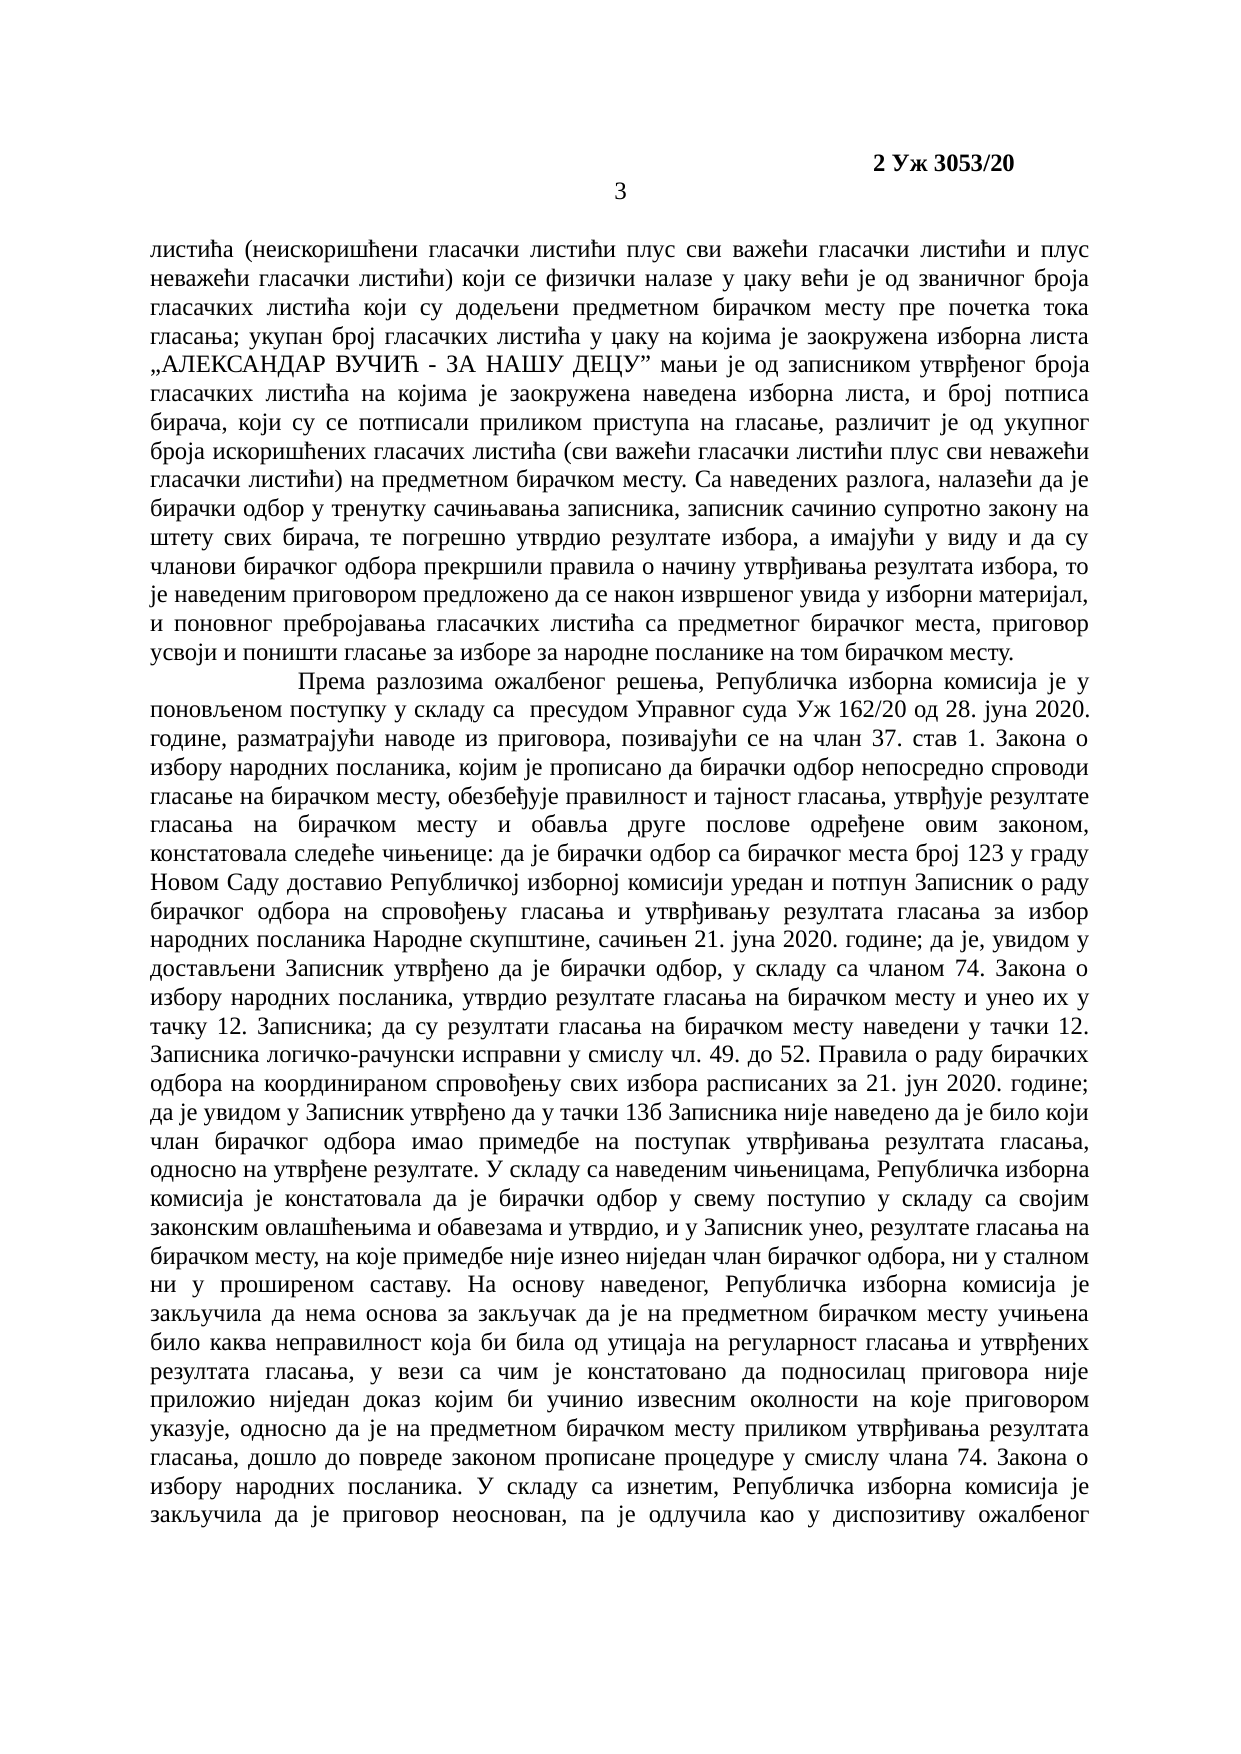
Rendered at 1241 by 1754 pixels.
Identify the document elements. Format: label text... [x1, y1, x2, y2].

text листића (неискоришћени гласачки листићи плус сви важећи гласачки листићи и плус неважећи гласачки листићи) који се физички налазе у џаку већи је од званичног броја гласачких листића који су додељени предметном бирачком месту пре почетка тока гласања; укупан број гласачких листића у џаку на којима је заокружена изборна листа „АЛЕКСАНДАР ВУЧИЋ - ЗА НАШУ ДЕЦУ” мањи је од записником утврђеног броја гласачких листића на којима је заокружена наведена изборна листа, и број потписа бирача, који су се потписали приликом приступа на гласање, различит је од укупног броја искоришћених гласачих листића (сви важећи гласачки листићи плус сви неважећи гласачки листићи) на предметном бирачком месту. Са наведених разлога, налазећи да је бирачки одбор у тренутку сачињавања записника, записник сачинио супротно закону на штету свих бирача, те погрешно утврдио резултате избора, а имајући у виду и да су чланови бирачког одбора прекршили правила о начину утврђивања резултата избора, то је наведеним приговором предложено да се након извршеног увида у изборни материјал, и поновног пребројавања гласачких листића са предметног бирачког места, приговор усвоји и поништи гласање за изборе за народне посланике на том бирачком месту. [150, 234, 1091, 666]
text Према разлозима ожалбеног решења, Републичка изборна комисија је у поновљеном поступку у складу са пресудом Управног суда Уж 162/20 од 28. јуна 2020. године, разматрајући наводе из приговора, позивајући се на члан 37. став 1. Закона о избору народних посланика, којим је прописано да бирачки одбор непосредно спроводи гласање на бирачком месту, обезбеђује правилност и тајност гласања, утврђује резултате гласања на бирачком месту и обавља друге послове одређене овим законом, констатовала следеће чињенице: да је бирачки одбор са бирачког места број 123 у граду Новом Саду доставио Републичкој изборној комисији уредан и потпун Записник о раду бирачког одбора на спровођењу гласања и утврђивању резултата гласања за избор народних посланика Народне скупштине, сачињен 21. јуна 2020. године; да је, увидом у достављени Записник утврђено да је бирачки одбор, у складу са чланом 74. Закона о избору народних посланика, утврдио резултате гласања на бирачком месту и унео их у тачку 12. Записника; да су резултати гласања на бирачком месту наведени у тачки 12. Записника логичко-рачунски исправни у смислу чл. 49. до 52. Правила о раду бирачких одбора на координираном спровођењу свих избора расписаних за 21. јун 2020. године; да је увидом у Записник утврђено да у тачки 13б Записника није наведено да је било који члан бирачког одбора имао примедбе на поступак утврђивања резултата гласања, односно на утврђене резултате. У складу са наведеним чињеницама, Републичка изборна комисија је констатовала да је бирачки одбор у свему поступио у складу са својим законским овлашћењима и обавезама и утврдио, и у Записник унео, резултате гласања на бирачком месту, на које примедбе није изнео ниједан члан бирачког одбора, ни у сталном ни у проширеном саставу. На основу наведеног, Републичка изборна комисија је закључила да нема основа за закључак да је на предметном бирачком месту учињена било каква неправилност која би била од утицаја на регуларност гласања и утврђених резултата гласања, у вези са чим је констатовано да подносилац приговора није приложио ниједан доказ којим би учинио извесним околности на које приговором указује, односно да је на предметном бирачком месту приликом утврђивања резултата гласања, дошло до повреде законом прописане процедуре у смислу члана 74. Закона о избору народних посланика. У складу са изнетим, Републичка изборна комисија је закључила да је приговор неоснован, па је одлучила као у диспозитиву ожалбеног [150, 666, 1091, 1528]
